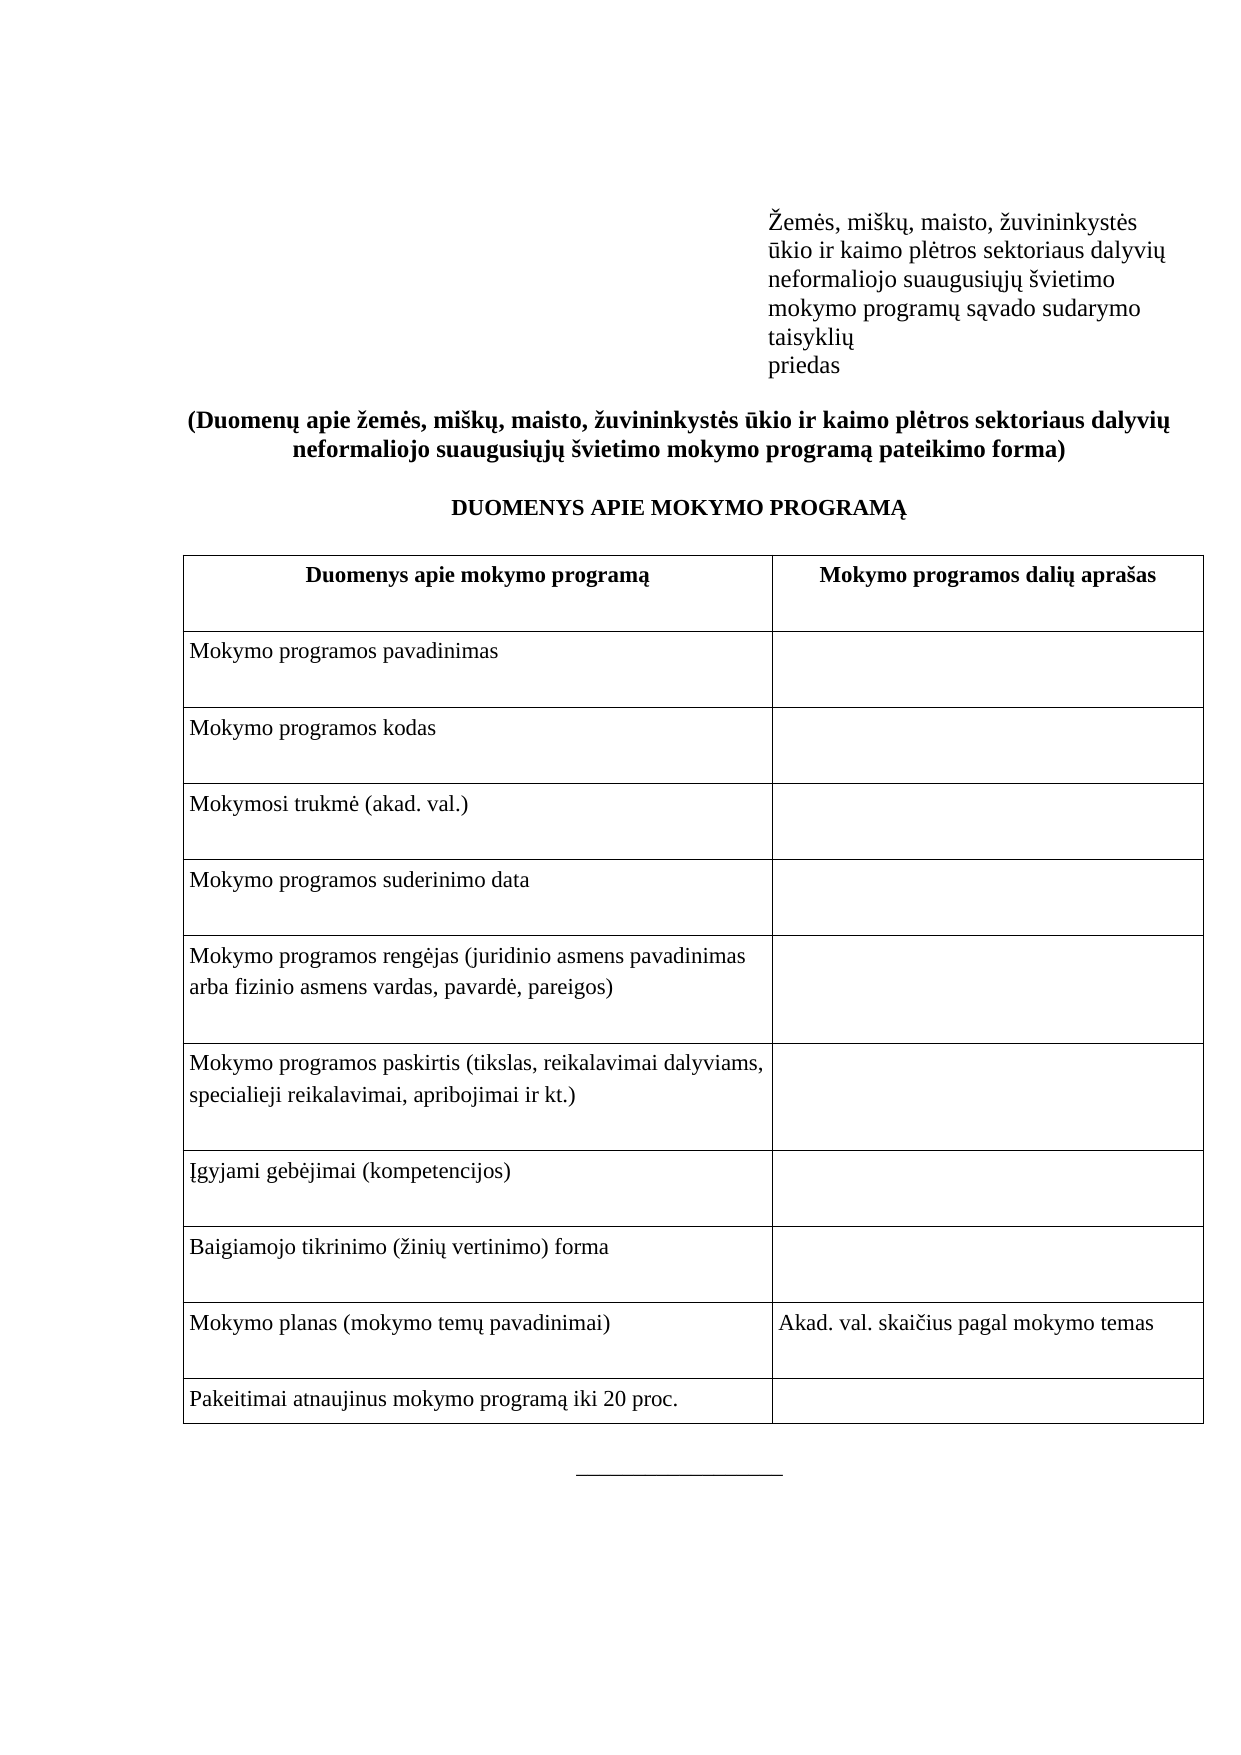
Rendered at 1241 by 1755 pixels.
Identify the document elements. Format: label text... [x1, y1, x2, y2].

text mokymo programų sąvado sudarymo [768, 293, 1181, 322]
table_cell Mokymo programos rengėjas (juridinio asmens pavadinimas arba fizinio asmens vardas, pavardė, pareigos) [184, 936, 772, 1042]
table_header Duomenys apie mokymo programą [184, 556, 772, 631]
table_cell Akad. val. skaičius pagal mokymo temas [773, 1303, 1203, 1378]
table_header Mokymo programos dalių aprašas [773, 556, 1203, 631]
table_cell [773, 860, 1203, 935]
table_cell Mokymosi trukmė (akad. val.) [184, 784, 772, 859]
table_cell [773, 708, 1203, 783]
table_cell Mokymo planas (mokymo temų pavadinimai) [184, 1303, 772, 1378]
table_cell Mokymo programos paskirtis (tikslas, reikalavimai dalyviams, specialieji reikalavimai, apribojimai ir kt.) [184, 1044, 772, 1150]
table_cell [773, 1227, 1203, 1302]
table_cell Pakeitimai atnaujinus mokymo programą iki 20 proc. [184, 1379, 772, 1423]
table_cell [773, 1151, 1203, 1226]
table_cell [773, 632, 1203, 707]
table_cell Mokymo programos pavadinimas [184, 632, 772, 707]
table_cell Įgyjami gebėjimai (kompetencijos) [184, 1151, 772, 1226]
text priedas [768, 350, 1181, 379]
table_cell [773, 936, 1203, 1042]
text ūkio ir kaimo plėtros sektoriaus dalyvių [768, 235, 1181, 264]
table_cell Mokymo programos suderinimo data [184, 860, 772, 935]
table_cell [773, 1044, 1203, 1150]
table_cell Baigiamojo tikrinimo (žinių vertinimo) forma [184, 1227, 772, 1302]
text Žemės, miškų, maisto, žuvininkystės [768, 207, 1181, 235]
table_cell [773, 784, 1203, 859]
text DUOMENYS APIE MOKYMO PROGRAMĄ [177, 493, 1181, 520]
text (Duomenų apie žemės, miškų, maisto, žuvininkystės ūkio ir kaimo plėtros sektoriaus dalyvių neformaliojo suaugusiųjų švietimo mokymo programą pateikimo forma) [177, 406, 1181, 463]
text neformaliojo suaugusiųjų švietimo [768, 264, 1181, 293]
table_cell [773, 1379, 1203, 1423]
text taisyklių [768, 322, 1181, 350]
table_cell Mokymo programos kodas [184, 708, 772, 783]
text __________________ [177, 1452, 1181, 1479]
